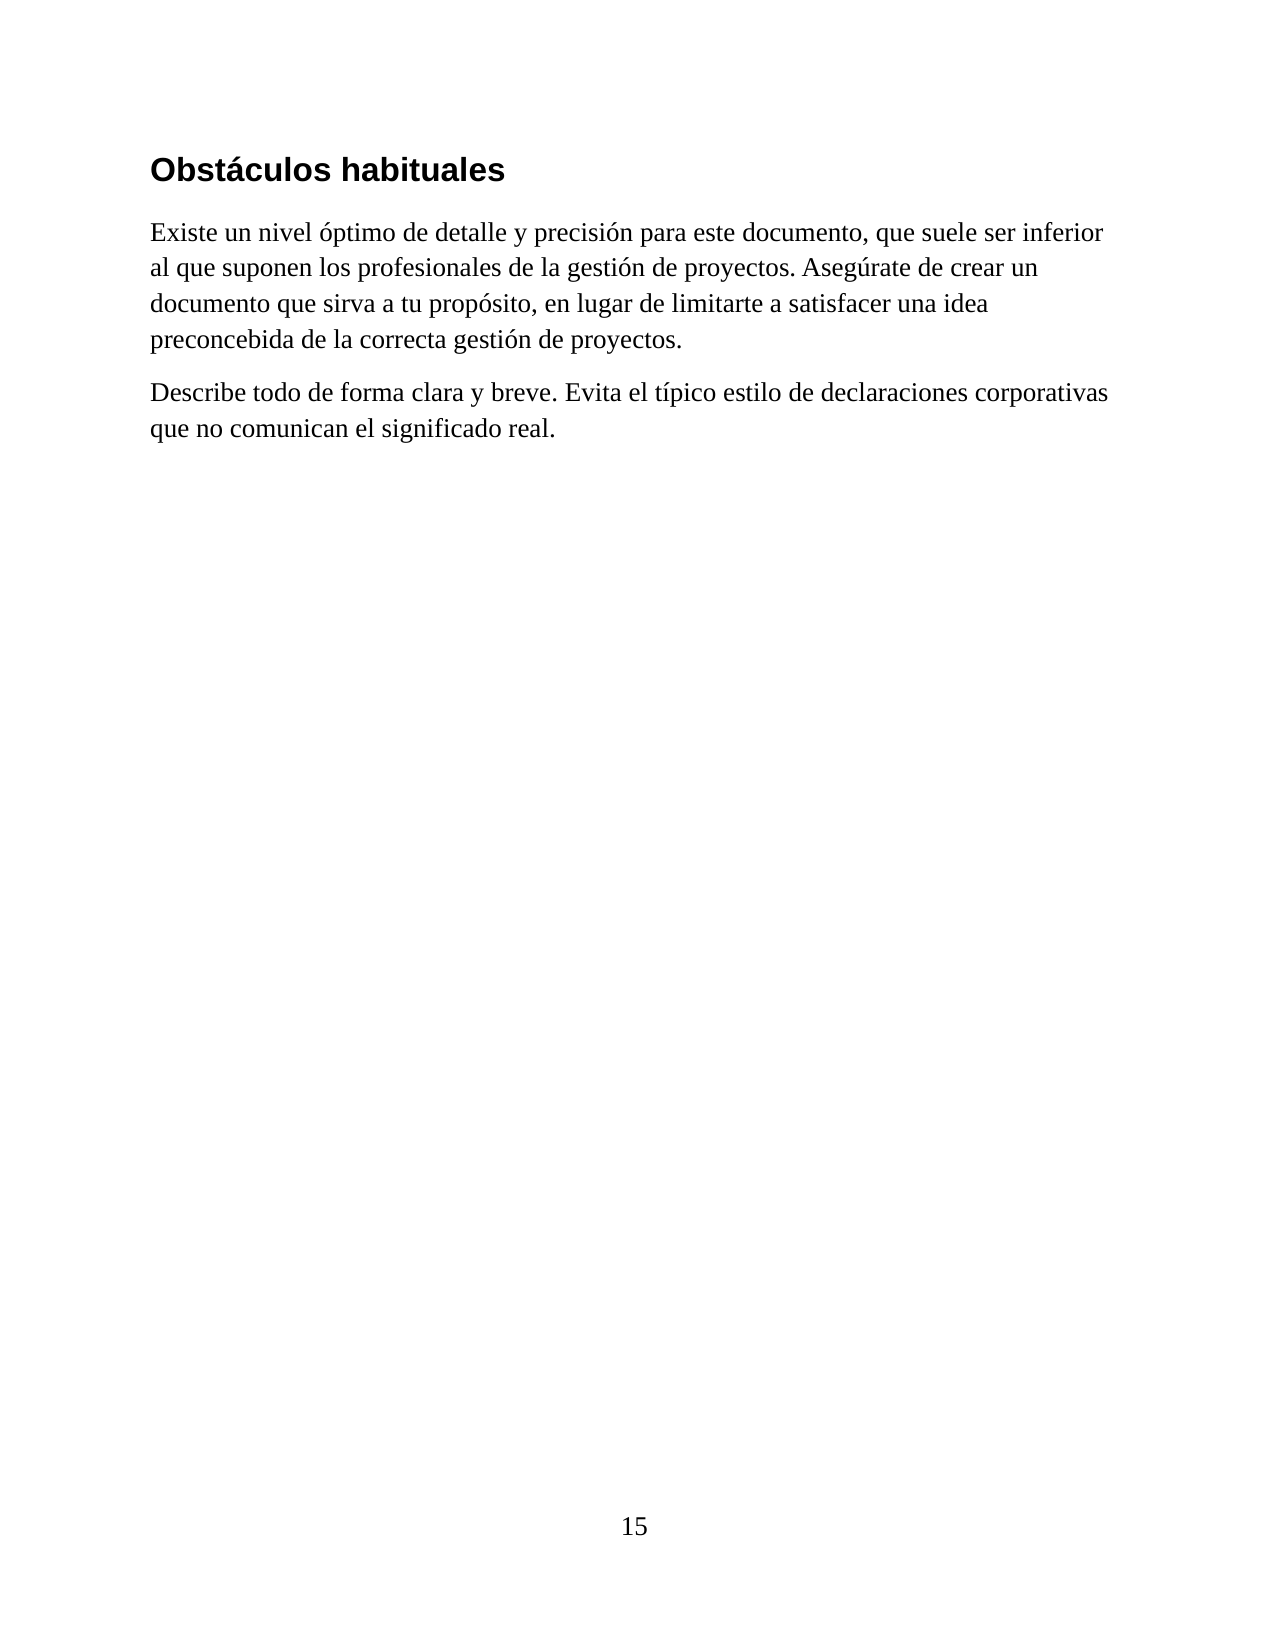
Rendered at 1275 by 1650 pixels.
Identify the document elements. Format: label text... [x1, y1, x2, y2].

text Describe todo de forma clara y breve. Evita el típico estilo de declaraciones corporativas que no comunican el significado real. [150, 376, 1125, 443]
text Existe un nivel óptimo de detalle y precisión para este documento, que suele ser inferior al que suponen los profesionales de la gestión de proyectos. Asegúrate de crear un documento que sirva a tu propósito, en lugar de limitarte a satisfacer una idea preconcebida de la correcta gestión de proyectos. [150, 216, 1125, 354]
subtitle Obstáculos habituales [150, 150, 1125, 188]
